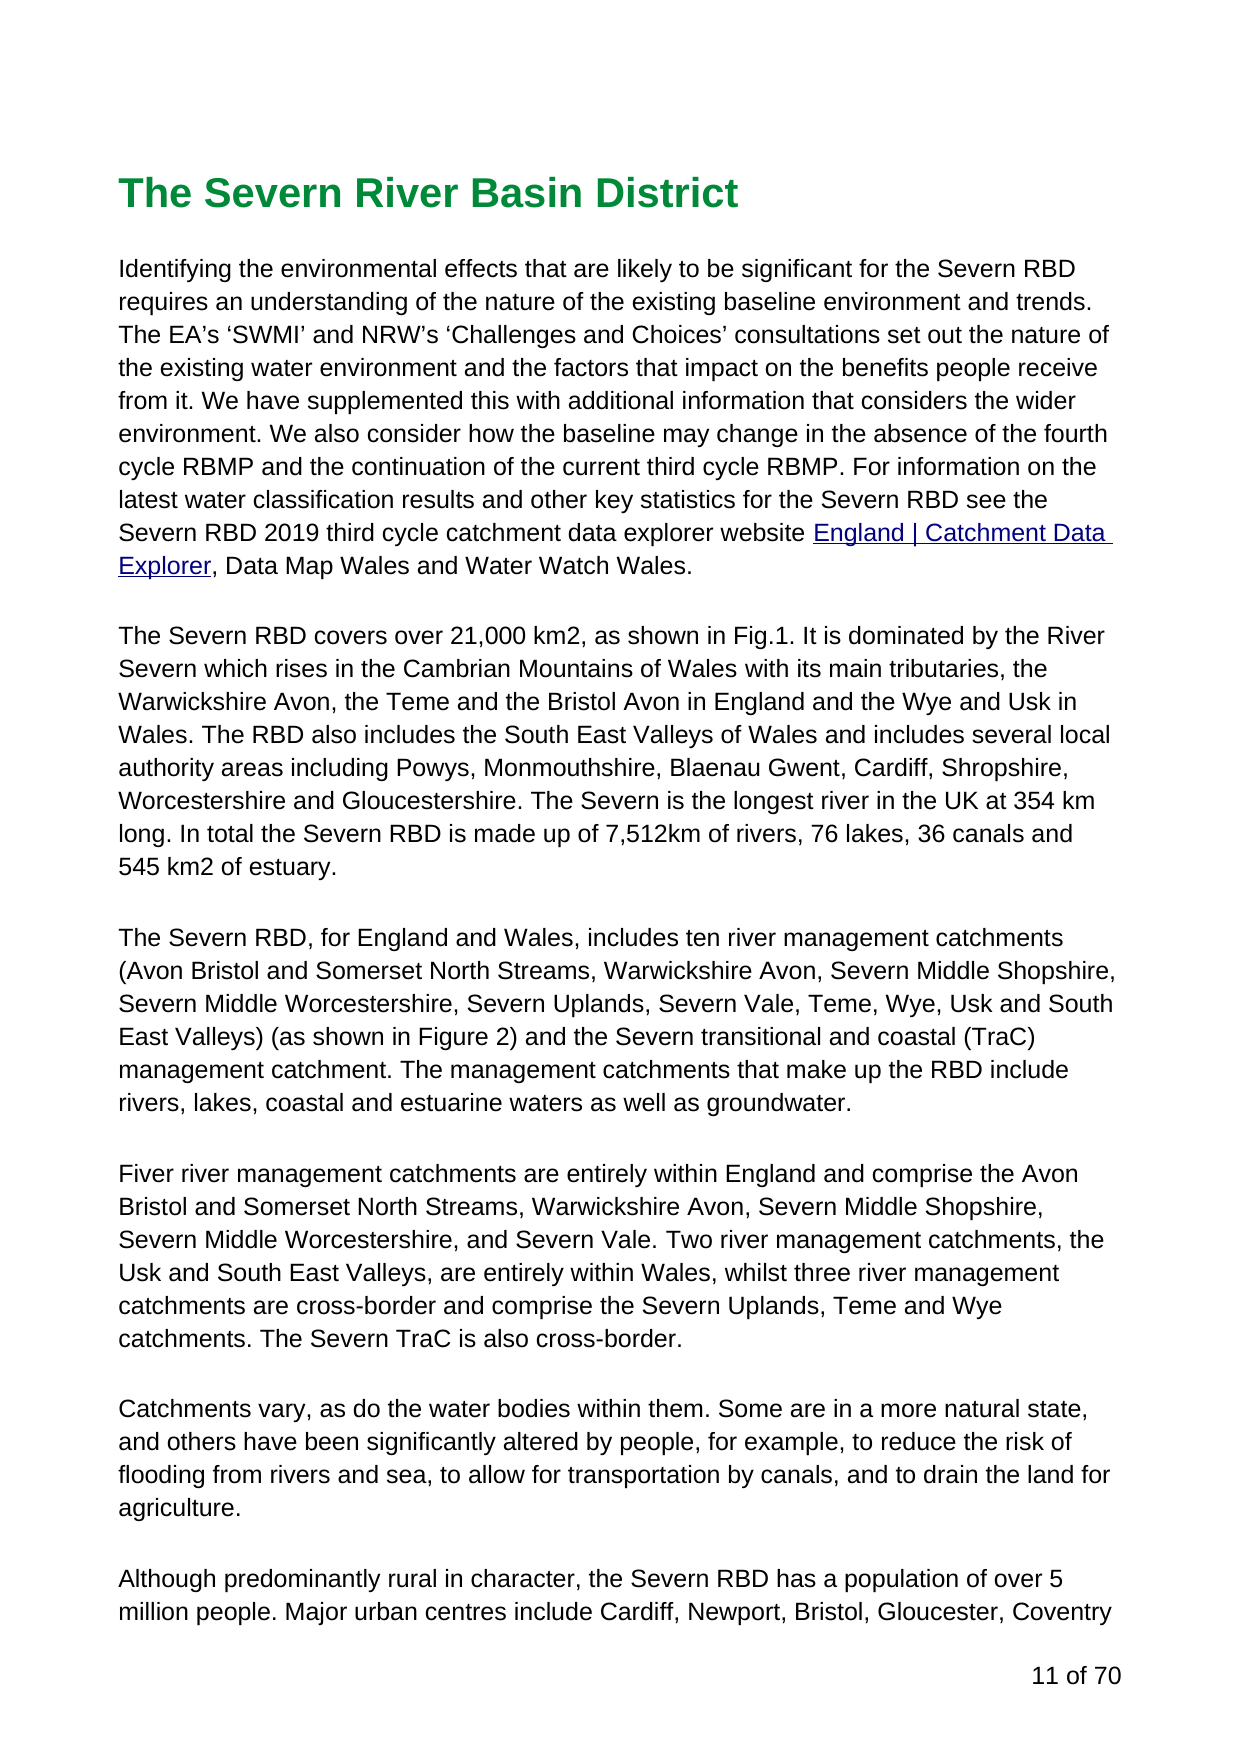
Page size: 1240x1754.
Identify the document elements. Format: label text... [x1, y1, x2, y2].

text Identifying the environmental effects that are likely to be significant for the Severn RBD requires an understanding of the nature of the existing baseline environment and trends. The EA’s ‘SWMI’ and NRW’s ‘Challenges and Choices’ consultations set out the nature of the existing water environment and the factors that impact on the benefits people receive from it. We have supplemented this with additional information that considers the wider environment. We also consider how the baseline may change in the absence of the fourth cycle RBMP and the continuation of the current third cycle RBMP. For information on the latest water classification results and other key statistics for the Severn RBD see the Severn RBD 2019 third cycle catchment data explorer website England | Catchment Data Explorer, Data Map Wales and Water Watch Wales. [118, 253, 1121, 579]
text The Severn RBD, for England and Wales, includes ten river management catchments (Avon Bristol and Somerset North Streams, Warwickshire Avon, Severn Middle Shopshire, Severn Middle Worcestershire, Severn Uplands, Severn Vale, Teme, Wye, Usk and South East Valleys) (as shown in Figure 2) and the Severn transitional and coastal (TraC) management catchment. The management catchments that make up the RBD include rivers, lakes, coastal and estuarine waters as well as groundwater. [118, 923, 1121, 1117]
text Catchments vary, as do the water bodies within them. Some are in a more natural state, and others have been significantly altered by people, for example, to reduce the risk of flooding from rivers and sea, to allow for transportation by canals, and to drain the land for agriculture. [118, 1394, 1121, 1522]
text Fiver river management catchments are entirely within England and comprise the Avon Bristol and Somerset North Streams, Warwickshire Avon, Severn Middle Shopshire, Severn Middle Worcestershire, and Severn Vale. Two river management catchments, the Usk and South East Valleys, are entirely within Wales, whilst three river management catchments are cross-border and comprise the Severn Uplands, Teme and Wye catchments. The Severn TraC is also cross-border. [118, 1158, 1121, 1352]
subtitle The Severn River Basin District [118, 168, 1121, 216]
text The Severn RBD covers over 21,000 km2, as shown in Fig.1. It is dominated by the River Severn which rises in the Cambrian Mountains of Wales with its main tributaries, the Warwickshire Avon, the Teme and the Bristol Avon in England and the Wye and Usk in Wales. The RBD also includes the South East Valleys of Wales and includes several local authority areas including Powys, Monmouthshire, Blaenau Gwent, Cardiff, Shropshire, Worcestershire and Gloucestershire. The Severn is the longest river in the UK at 354 km long. In total the Severn RBD is made up of 7,512km of rivers, 76 lakes, 36 canals and 545 km2 of estuary. [118, 621, 1121, 881]
text Although predominantly rural in character, the Severn RBD has a population of over 5 million people. Major urban centres include Cardiff, Newport, Bristol, Gloucester, Coventry [118, 1564, 1121, 1626]
